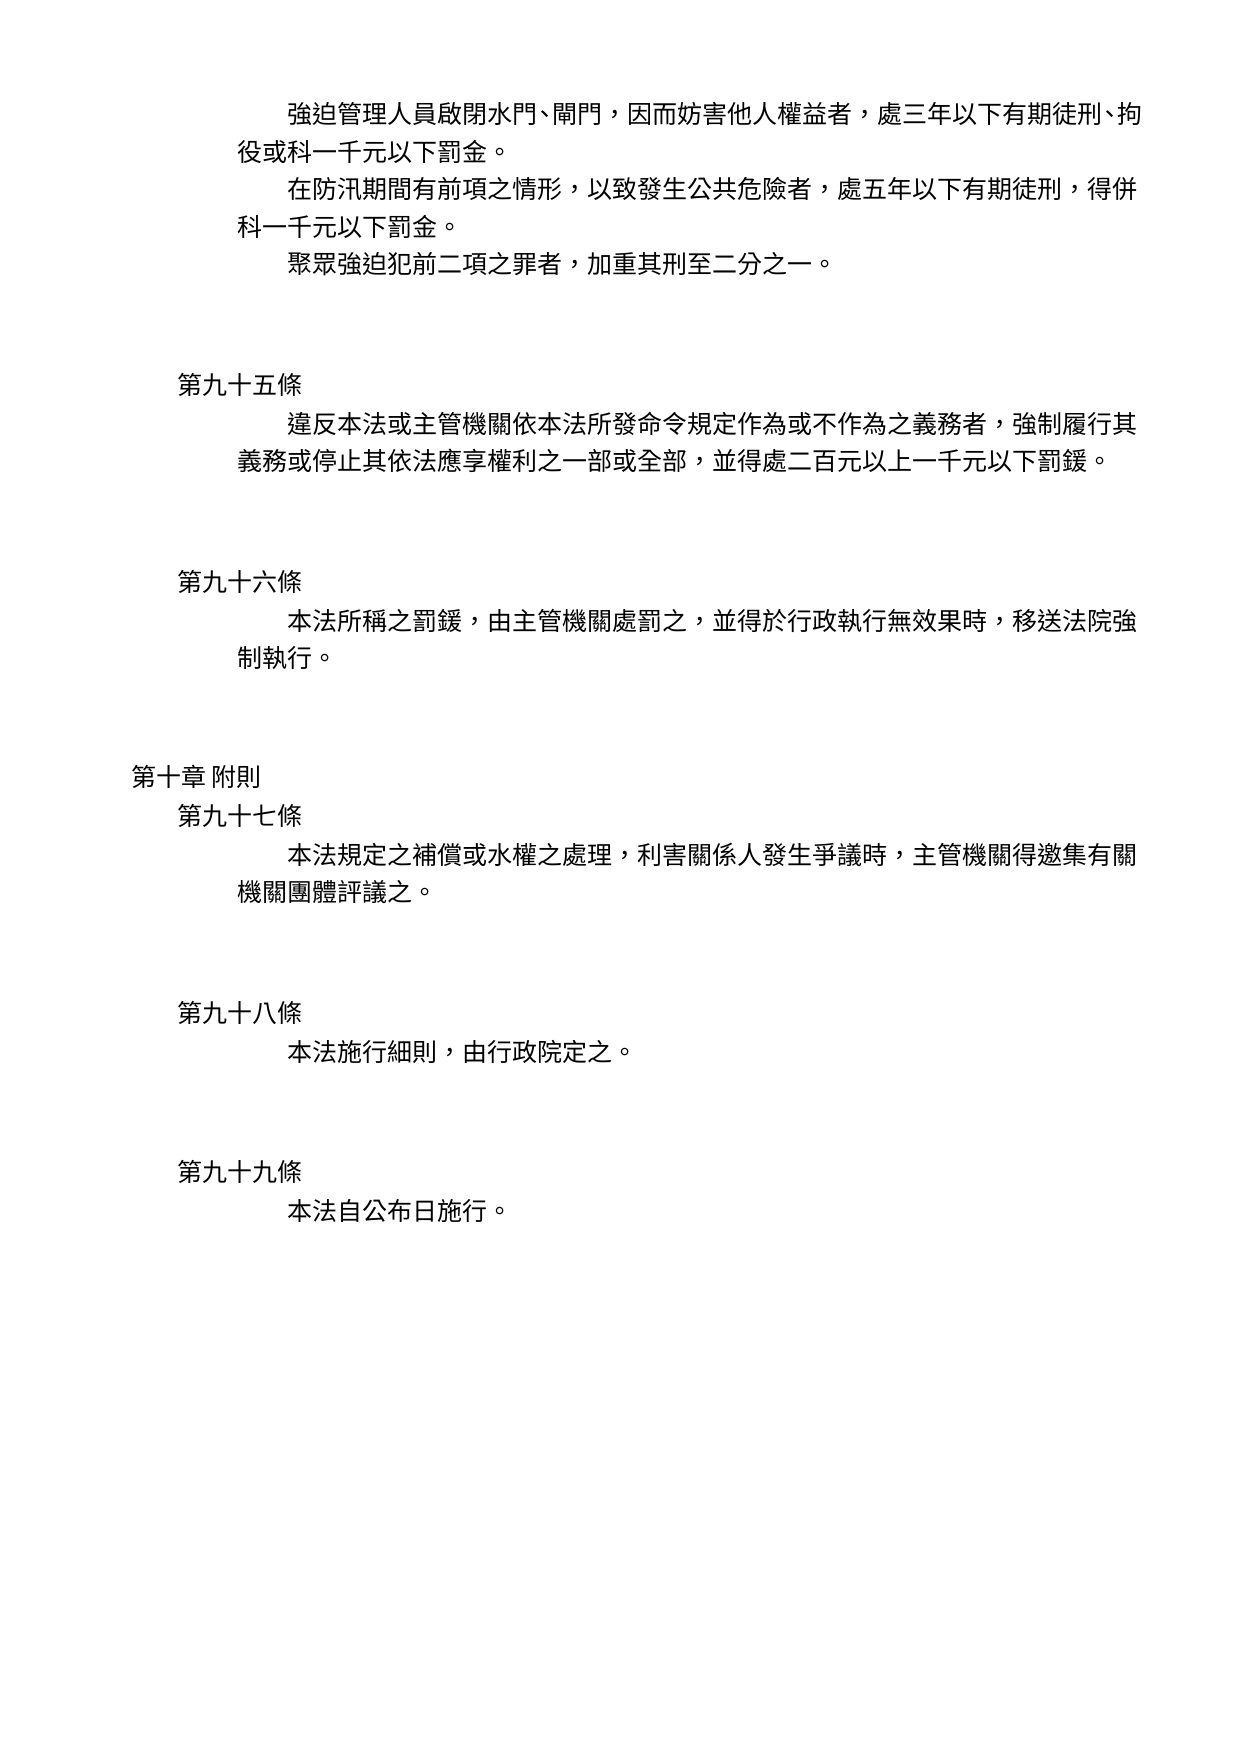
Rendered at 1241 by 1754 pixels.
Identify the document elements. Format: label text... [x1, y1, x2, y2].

table_header 第九十五條 [176, 363, 1150, 519]
table_header [178, 1030, 236, 1071]
table_header [178, 402, 236, 480]
table_header 第九十七條 [176, 794, 1150, 950]
table_header [178, 599, 236, 677]
table_header [84, 755, 129, 989]
table_header 第九十八條 [176, 991, 649, 1110]
table_header [176, 91, 1150, 322]
table_header [178, 93, 236, 283]
table_header [131, 1150, 176, 1269]
table_header [129, 361, 1156, 558]
table_header 本法自公布日施行。 [236, 1190, 518, 1230]
table_header [131, 560, 176, 716]
table_header 強迫管理人員啟閉水門、閘門，因而妨害他人權益者，處三年以下有期徒刑、拘役或科一千元以下罰金。 在防汛期間有前項之情形，以致發生公共危險者，處五年以下有期徒刑，得併科一千元以下罰金。 聚眾強迫犯前二項之罪者，加重其刑至二分之一。 [236, 93, 1144, 283]
table_header 第九十九條 [176, 1150, 524, 1269]
table_header [131, 794, 176, 950]
table_header [84, 90, 129, 361]
table_header [84, 990, 129, 1149]
table_header [131, 991, 176, 1110]
table_header [84, 1149, 129, 1308]
table_header [178, 1190, 236, 1230]
table_header [84, 558, 129, 755]
table_header [129, 90, 1156, 361]
table_header [129, 558, 1156, 755]
table_header 違反本法或主管機關依本法所發命令規定作為或不作為之義務者，強制履行其義務或停止其依法應享權利之一部或全部，並得處二百元以上一千元以下罰鍰。 [236, 402, 1144, 480]
table_header 本法所稱之罰鍰，由主管機關處罰之，並得於行政執行無效果時，移送法院強制執行。 [236, 599, 1144, 677]
table_header 本法施行細則，由行政院定之。 [236, 1030, 643, 1071]
table_header 本法規定之補償或水權之處理，利害關係人發生爭議時，主管機關得邀集有關機關團體評議之。 [236, 833, 1144, 911]
table_header [178, 833, 236, 911]
table_header [84, 361, 129, 558]
table_header 第九十六條 [176, 560, 1150, 716]
table_header [131, 363, 176, 519]
table_header [129, 1149, 531, 1308]
table_header [131, 91, 176, 322]
table_header 第十章 附則 [129, 755, 1156, 989]
table_header [129, 990, 656, 1149]
